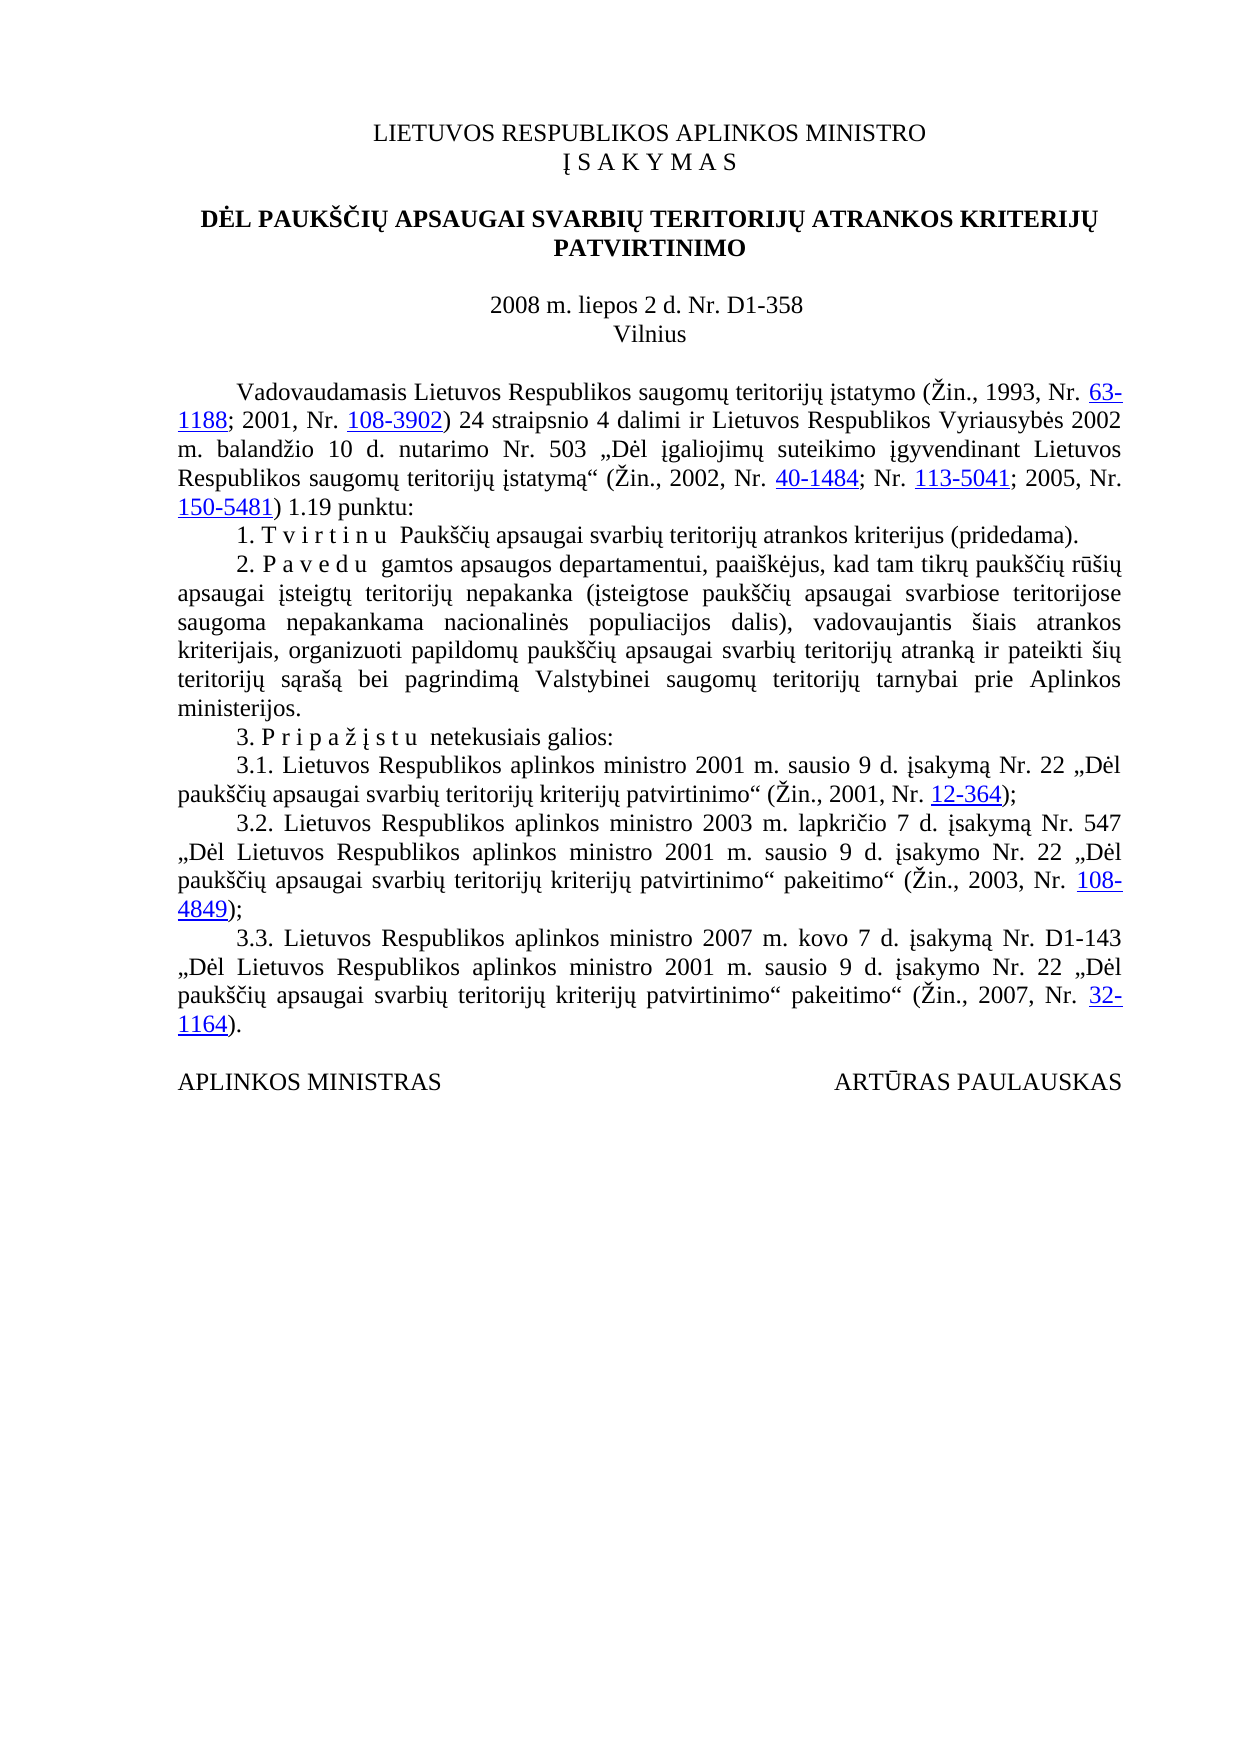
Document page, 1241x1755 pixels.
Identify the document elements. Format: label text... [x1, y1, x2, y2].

text 3.3. Lietuvos Respublikos aplinkos ministro 2007 m. kovo 7 d. įsakymą Nr. D1-143 „Dėl Lietuvos Respublikos aplinkos ministro 2001 m. sausio 9 d. įsakymo Nr. 22 „Dėl paukščių apsaugai svarbių teritorijų kriterijų patvirtinimo“ pakeitimo“ (Žin., 2007, Nr. 32-1164). [177, 923, 1122, 1038]
text 3. Pripažįstu netekusiais galios: [177, 722, 1122, 751]
text 3.2. Lietuvos Respublikos aplinkos ministro 2003 m. lapkričio 7 d. įsakymą Nr. 547 „Dėl Lietuvos Respublikos aplinkos ministro 2001 m. sausio 9 d. įsakymo Nr. 22 „Dėl paukščių apsaugai svarbių teritorijų kriterijų patvirtinimo“ pakeitimo“ (Žin., 2003, Nr. 108-4849); [177, 808, 1122, 923]
text 2008 m. liepos 2 d. Nr. D1-358 [177, 291, 1122, 319]
text Vadovaudamasis Lietuvos Respublikos saugomų teritorijų įstatymo (Žin., 1993, Nr. 63-1188; 2001, Nr. 108-3902) 24 straipsnio 4 dalimi ir Lietuvos Respublikos Vyriausybės 2002 m. balandžio 10 d. nutarimo Nr. 503 „Dėl įgaliojimų suteikimo įgyvendinant Lietuvos Respublikos saugomų teritorijų įstatymą“ (Žin., 2002, Nr. 40-1484; Nr. 113-5041; 2005, Nr. 150-5481) 1.19 punktu: [177, 377, 1122, 521]
text 1. Tvirtinu Paukščių apsaugai svarbių teritorijų atrankos kriterijus (pridedama). [177, 521, 1122, 549]
text APLINKOS MINISTRAS ARTŪRAS PAULAUSKAS [177, 1067, 1122, 1096]
text LIETUVOS RESPUBLIKOS APLINKOS MINISTRO [177, 118, 1122, 147]
text 3.1. Lietuvos Respublikos aplinkos ministro 2001 m. sausio 9 d. įsakymą Nr. 22 „Dėl paukščių apsaugai svarbių teritorijų kriterijų patvirtinimo“ (Žin., 2001, Nr. 12-364); [177, 751, 1122, 808]
text ĮSAKYMAS [177, 147, 1122, 176]
text Vilnius [177, 319, 1122, 348]
text DĖL PAUKŠČIŲ APSAUGAI SVARBIŲ TERITORIJŲ ATRANKOS KRITERIJŲ PATVIRTINIMO [177, 204, 1122, 262]
text 2. Pavedu gamtos apsaugos departamentui, paaiškėjus, kad tam tikrų paukščių rūšių apsaugai įsteigtų teritorijų nepakanka (įsteigtose paukščių apsaugai svarbiose teritorijose saugoma nepakankama nacionalinės populiacijos dalis), vadovaujantis šiais atrankos kriterijais, organizuoti papildomų paukščių apsaugai svarbių teritorijų atranką ir pateikti šių teritorijų sąrašą bei pagrindimą Valstybinei saugomų teritorijų tarnybai prie Aplinkos ministerijos. [177, 549, 1122, 722]
